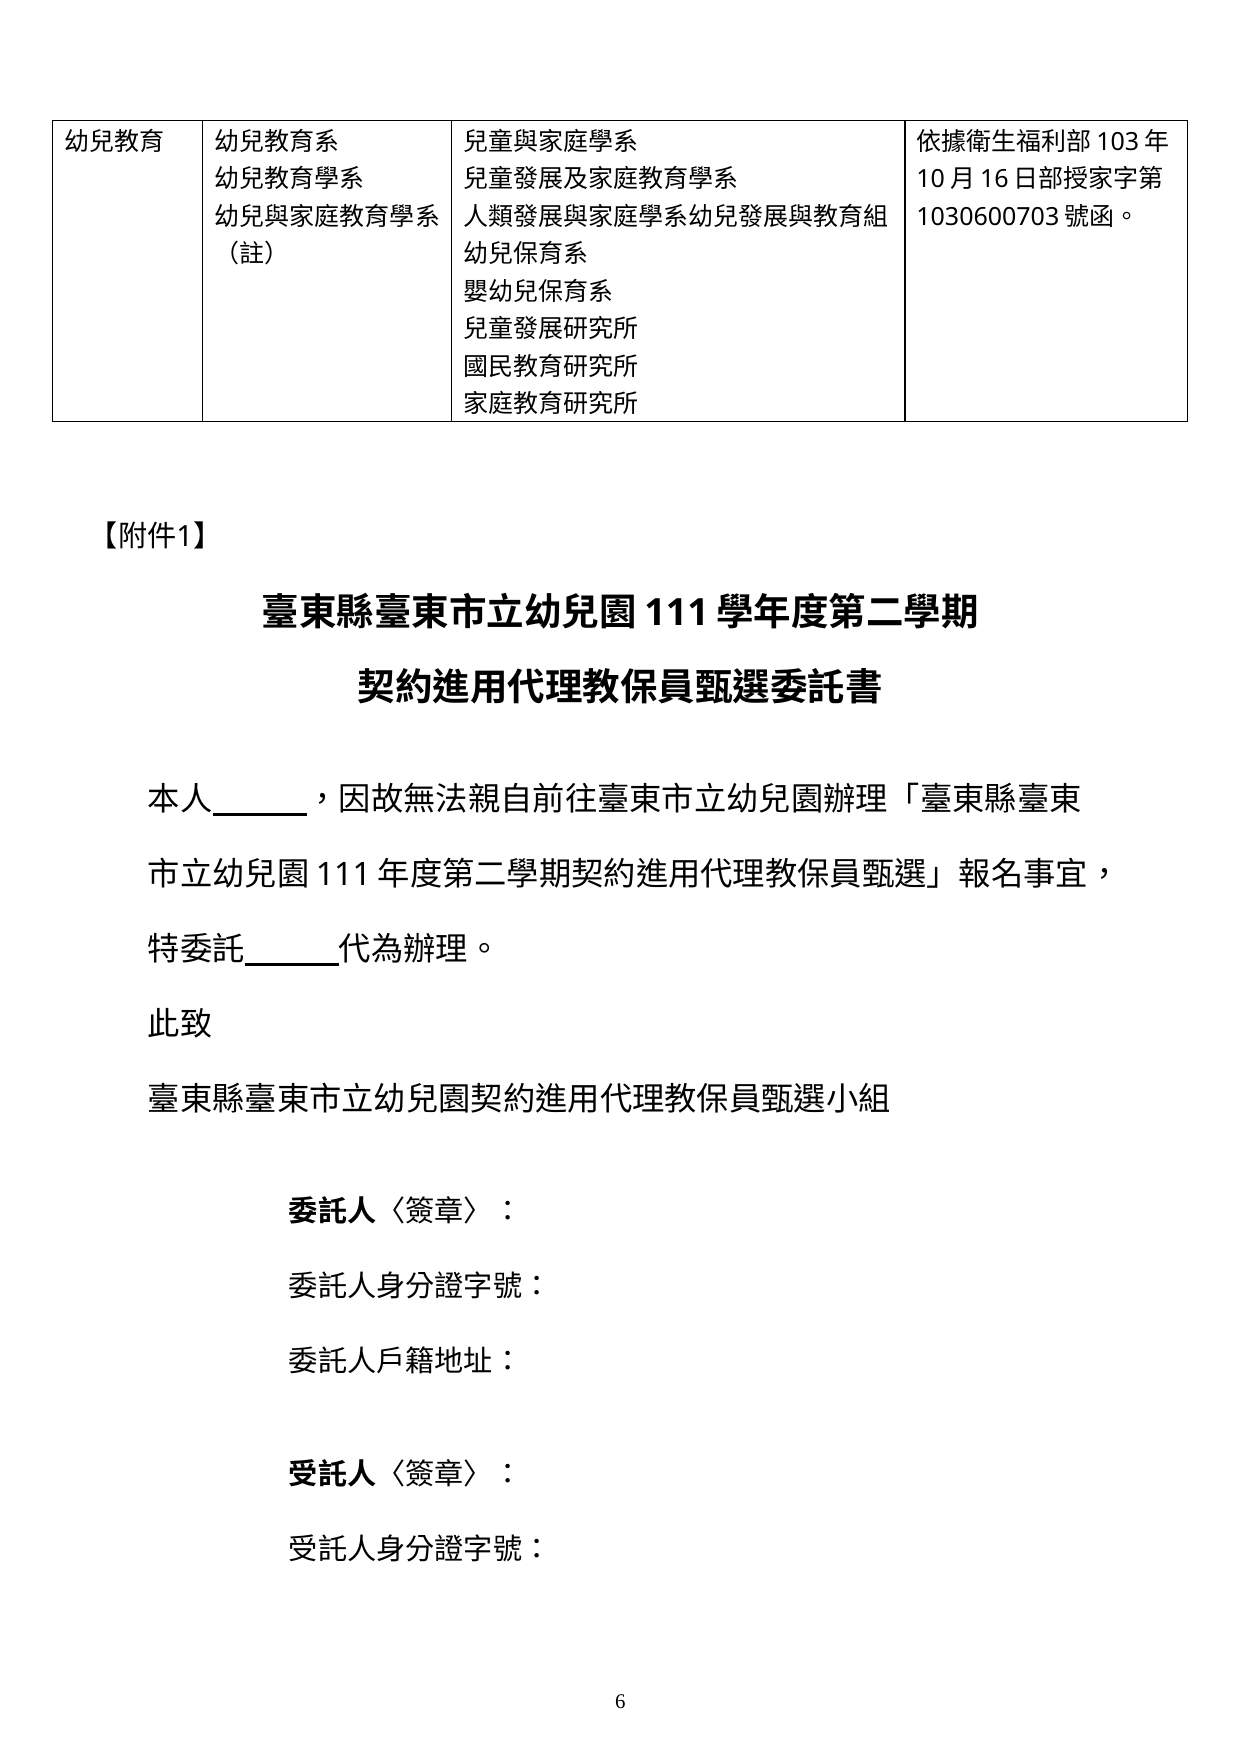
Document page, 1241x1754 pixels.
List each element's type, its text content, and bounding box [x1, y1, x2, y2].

text 臺東縣臺東市立幼兒園111學年度第二學期 [89, 572, 1152, 647]
text 本人 ，因故無法親自前往臺東市立幼兒園辦理「臺東縣臺東市立幼兒園111年度第二學期契約進用代理教保員甄選」報名事宜，特委託 代為辦理。 [148, 759, 1093, 984]
text 委託人〈簽章〉： [89, 1172, 1152, 1247]
text 委託人身分證字號： [89, 1247, 1152, 1322]
table_cell 幼兒教育系 幼兒教育學系 幼兒與家庭教育學系（註） [203, 121, 451, 421]
table_cell 依據衛生福利部103年10月16日部授家字第1030600703號函。 [906, 121, 1187, 421]
text 契約進用代理教保員甄選委託書 [89, 647, 1152, 722]
table_cell 幼兒教育 [53, 121, 202, 421]
table_cell 兒童與家庭學系 兒童發展及家庭教育學系 人類發展與家庭學系幼兒發展與教育組 幼兒保育系 嬰幼兒保育系 兒童發展研究所 國民教育研究所 家庭教育研究所 [452, 121, 904, 421]
text 臺東縣臺東市立幼兒園契約進用代理教保員甄選小組 [148, 1059, 1152, 1134]
text 受託人身分證字號： [89, 1509, 1152, 1584]
text 委託人戶籍地址： [89, 1322, 1152, 1397]
text 此致 [148, 984, 1152, 1059]
text 受託人〈簽章〉： [89, 1434, 1152, 1509]
text 【附件1】 [89, 497, 1152, 572]
